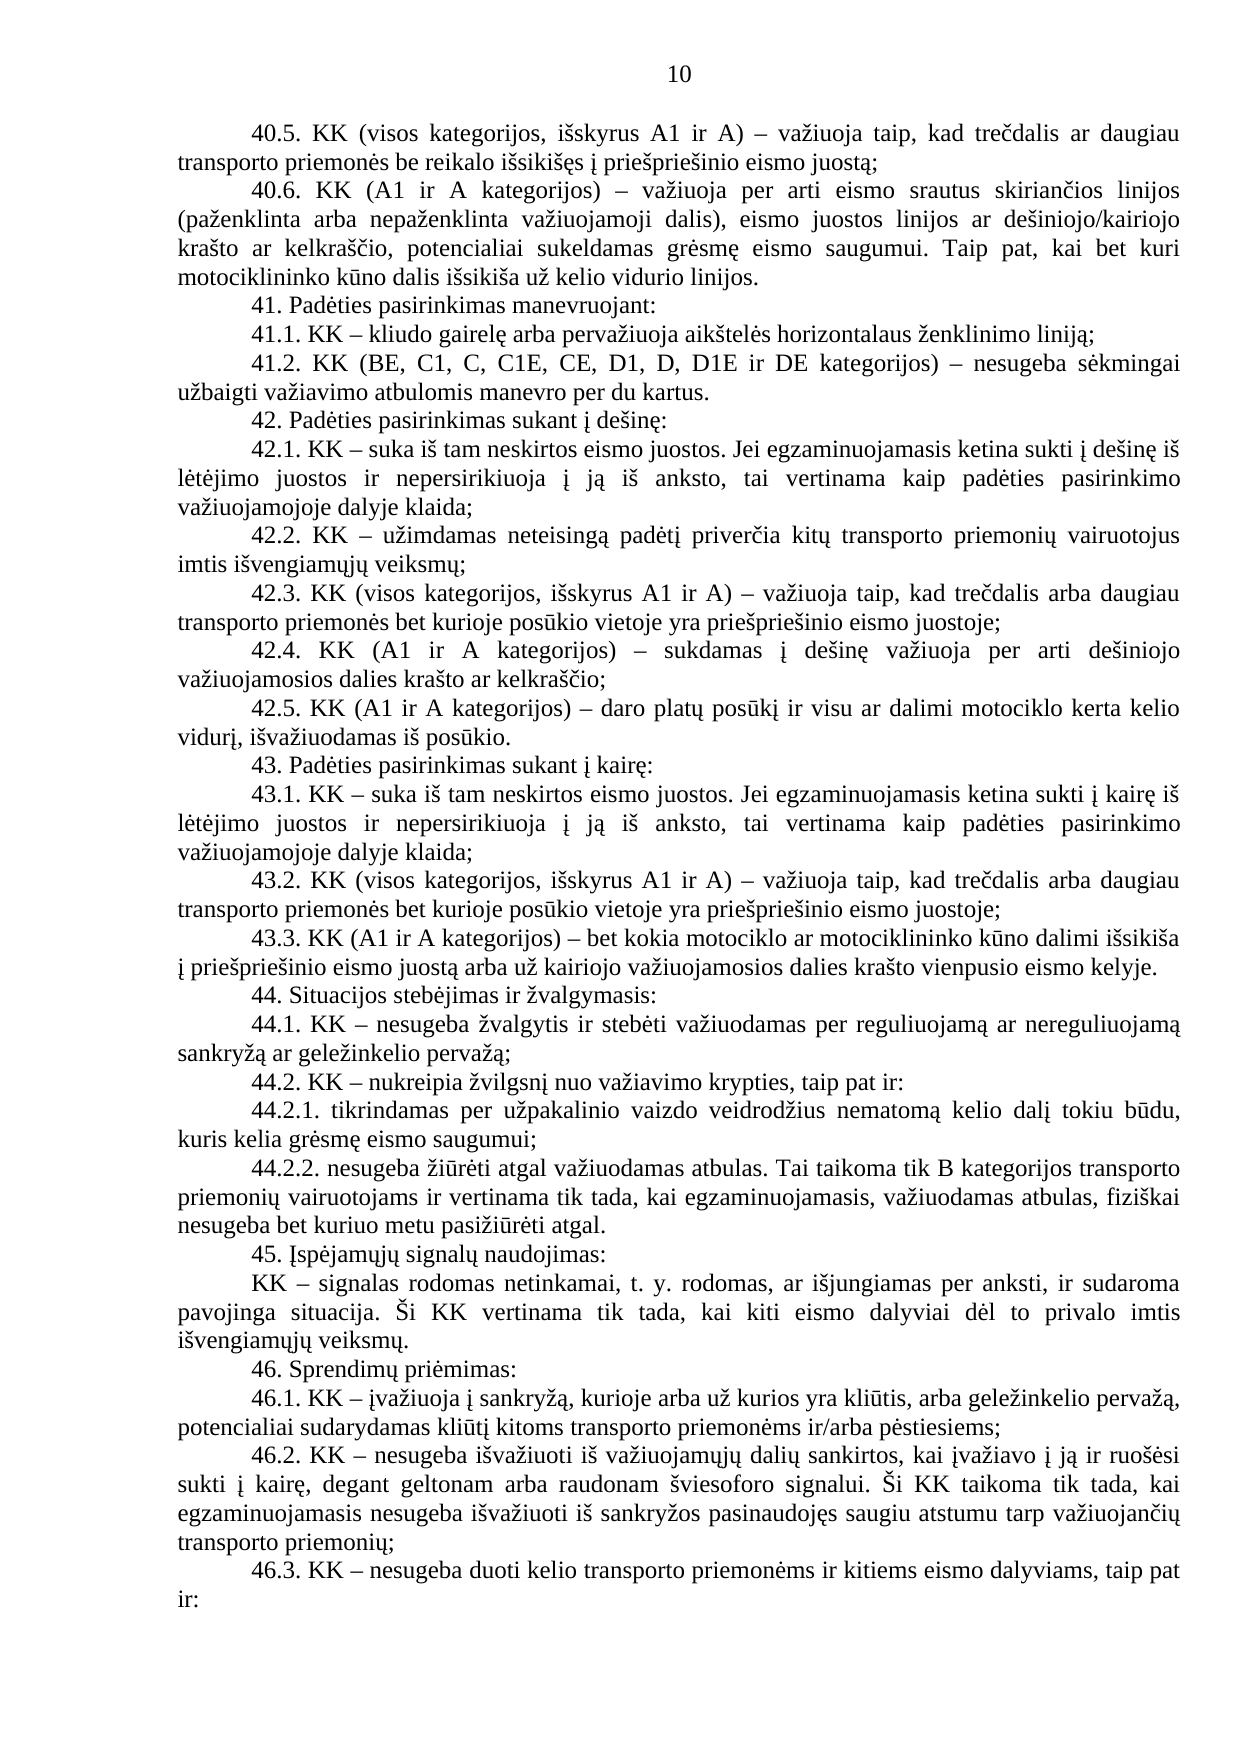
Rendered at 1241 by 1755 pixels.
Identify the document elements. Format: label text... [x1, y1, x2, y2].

text 41. Padėties pasirinkimas manevruojant: [177, 291, 1181, 319]
text 40.5. KK (visos kategorijos, išskyrus A1 ir A) – važiuoja taip, kad trečdalis ar daugiau transporto priemonės be reikalo išsikišęs į priešpriešinio eismo juostą; [177, 118, 1181, 176]
text 42.1. KK – suka iš tam neskirtos eismo juostos. Jei egzaminuojamasis ketina sukti į dešinę iš lėtėjimo juostos ir nepersirikiuoja į ją iš anksto, tai vertinama kaip padėties pasirinkimo važiuojamojoje dalyje klaida; [177, 434, 1181, 521]
text 45. Įspėjamųjų signalų naudojimas: [177, 1239, 1181, 1268]
text 41.1. KK – kliudo gairelę arba pervažiuoja aikštelės horizontalaus ženklinimo liniją; [177, 319, 1181, 348]
text KK – signalas rodomas netinkamai, t. y. rodomas, ar išjungiamas per anksti, ir sudaroma pavojinga situacija. Ši KK vertinama tik tada, kai kiti eismo dalyviai dėl to privalo imtis išvengiamųjų veiksmų. [177, 1268, 1181, 1354]
text 42.5. KK (A1 ir A kategorijos) – daro platų posūkį ir visu ar dalimi motociklo kerta kelio vidurį, išvažiuodamas iš posūkio. [177, 693, 1181, 751]
text 41.2. KK (BE, C1, C, C1E, CE, D1, D, D1E ir DE kategorijos) – nesugeba sėkmingai užbaigti važiavimo atbulomis manevro per du kartus. [177, 348, 1181, 406]
text 42.4. KK (A1 ir A kategorijos) – sukdamas į dešinę važiuoja per arti dešiniojo važiuojamosios dalies krašto ar kelkraščio; [177, 636, 1181, 693]
text 46.3. KK – nesugeba duoti kelio transporto priemonėms ir kitiems eismo dalyviams, taip pat ir: [177, 1556, 1181, 1613]
text 43. Padėties pasirinkimas sukant į kairę: [177, 751, 1181, 779]
text 44. Situacijos stebėjimas ir žvalgymasis: [177, 981, 1181, 1009]
text 42. Padėties pasirinkimas sukant į dešinę: [177, 406, 1181, 434]
text 46.2. KK – nesugeba išvažiuoti iš važiuojamųjų dalių sankirtos, kai įvažiavo į ją ir ruošėsi sukti į kairę, degant geltonam arba raudonam šviesoforo signalui. Ši KK taikoma tik tada, kai egzaminuojamasis nesugeba išvažiuoti iš sankryžos pasinaudojęs saugiu atstumu tarp važiuojančių transporto priemonių; [177, 1441, 1181, 1556]
text 43.1. KK – suka iš tam neskirtos eismo juostos. Jei egzaminuojamasis ketina sukti į kairę iš lėtėjimo juostos ir nepersirikiuoja į ją iš anksto, tai vertinama kaip padėties pasirinkimo važiuojamojoje dalyje klaida; [177, 779, 1181, 866]
text 46. Sprendimų priėmimas: [177, 1354, 1181, 1383]
text 44.2. KK – nukreipia žvilgsnį nuo važiavimo krypties, taip pat ir: [177, 1067, 1181, 1096]
text 44.1. KK – nesugeba žvalgytis ir stebėti važiuodamas per reguliuojamą ar nereguliuojamą sankryžą ar geležinkelio pervažą; [177, 1009, 1181, 1067]
text 43.3. KK (A1 ir A kategorijos) – bet kokia motociklo ar motociklininko kūno dalimi išsikiša į priešpriešinio eismo juostą arba už kairiojo važiuojamosios dalies krašto vienpusio eismo kelyje. [177, 923, 1181, 981]
text 44.2.2. nesugeba žiūrėti atgal važiuodamas atbulas. Tai taikoma tik B kategorijos transporto priemonių vairuotojams ir vertinama tik tada, kai egzaminuojamasis, važiuodamas atbulas, fiziškai nesugeba bet kuriuo metu pasižiūrėti atgal. [177, 1153, 1181, 1239]
text 42.2. KK – užimdamas neteisingą padėtį priverčia kitų transporto priemonių vairuotojus imtis išvengiamųjų veiksmų; [177, 521, 1181, 578]
text 44.2.1. tikrindamas per užpakalinio vaizdo veidrodžius nematomą kelio dalį tokiu būdu, kuris kelia grėsmę eismo saugumui; [177, 1096, 1181, 1153]
text 42.3. KK (visos kategorijos, išskyrus A1 ir A) – važiuoja taip, kad trečdalis arba daugiau transporto priemonės bet kurioje posūkio vietoje yra priešpriešinio eismo juostoje; [177, 578, 1181, 636]
text 43.2. KK (visos kategorijos, išskyrus A1 ir A) – važiuoja taip, kad trečdalis arba daugiau transporto priemonės bet kurioje posūkio vietoje yra priešpriešinio eismo juostoje; [177, 866, 1181, 923]
text 40.6. KK (A1 ir A kategorijos) – važiuoja per arti eismo srautus skiriančios linijos (paženklinta arba nepaženklinta važiuojamoji dalis), eismo juostos linijos ar dešiniojo/kairiojo krašto ar kelkraščio, potencialiai sukeldamas grėsmę eismo saugumui. Taip pat, kai bet kuri motociklininko kūno dalis išsikiša už kelio vidurio linijos. [177, 176, 1181, 291]
text 46.1. KK – įvažiuoja į sankryžą, kurioje arba už kurios yra kliūtis, arba geležinkelio pervažą, potencialiai sudarydamas kliūtį kitoms transporto priemonėms ir/arba pėstiesiems; [177, 1383, 1181, 1441]
